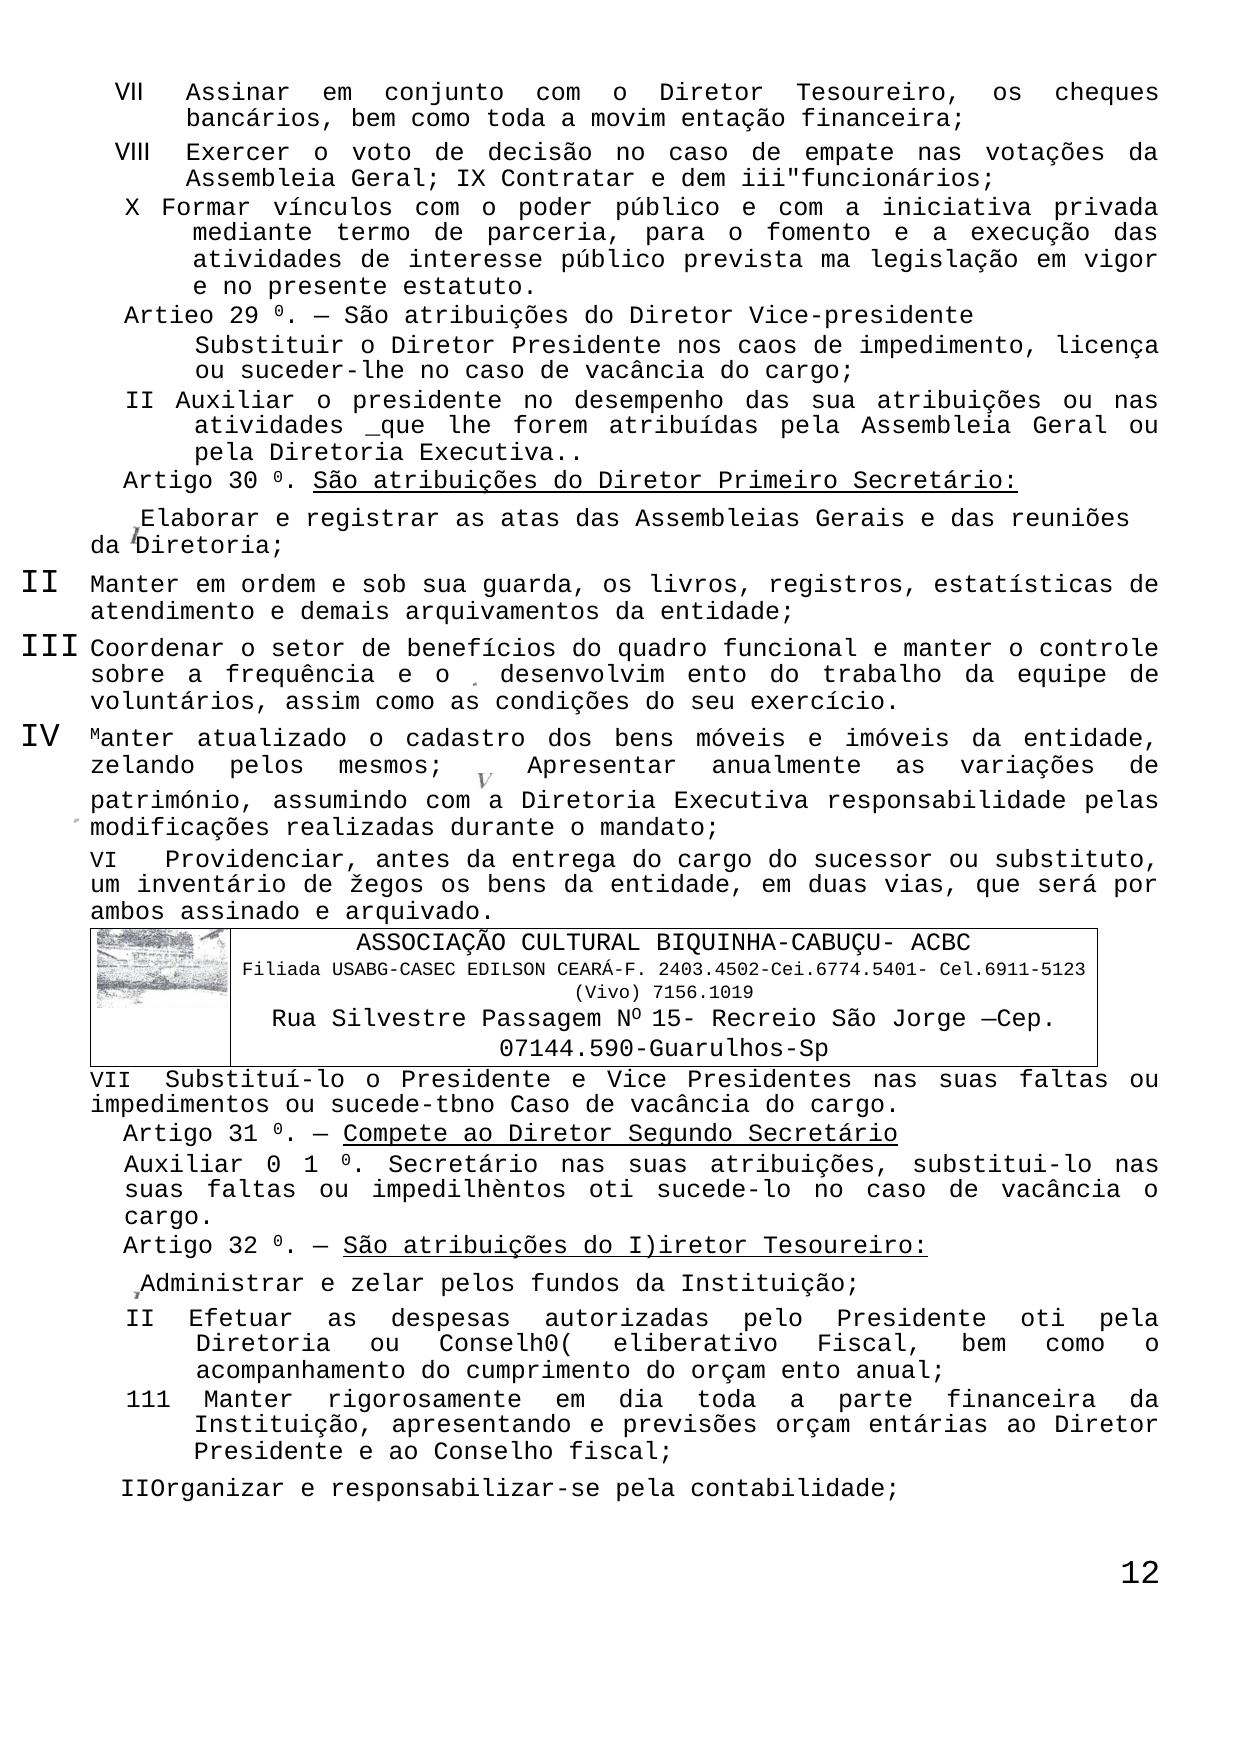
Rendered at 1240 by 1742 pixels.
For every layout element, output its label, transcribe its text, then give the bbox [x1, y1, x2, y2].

text II Auxiliar o presidente no desempenho das sua atribuições ou nas atividades _que lhe forem atribuídas pela Assembleia Geral ou pela Diretoria Executiva.. [124, 387, 1159, 468]
text 111 Manter rigorosamente em dia toda a parte financeira da Instituição, apresentando e previsões orçam entárias ao Diretor Presidente e ao Conselho fiscal; [126, 1386, 1159, 1467]
text X Formar vínculos com o poder público e com a iniciativa privada mediante termo de parceria, para o fomento e a execução das atividades de interesse público prevista ma legislação em vigor e no presente estatuto. [124, 194, 1159, 302]
text Auxiliar 0 1 0. Secretário nas suas atribuições, substitui-lo nas suas faltas ou impedilhèntos oti sucede-lo no caso de vacância o cargo. [124, 1151, 1159, 1232]
list Exercer o voto de decisão no caso de empate nas votações da Assembleia Geral; IX Contratar e dem iii"funcionários; [114, 134, 1159, 193]
text Substituir o Diretor Presidente nos caos de impedimento, licença ou suceder-lhe no caso de vacância do cargo; [194, 332, 1159, 386]
text II Organizar e responsabilizar-se pela contabilidade; [90, 1475, 1162, 1502]
list Manter em ordem e sob sua guarda, os livros, registros, estatísticas de atendimento e demais arquivamentos da entidade; [19, 564, 1159, 627]
list Assinar em conjunto com o Diretor Tesoureiro, os cheques bancários, bem como toda a movim entação financeira; [114, 75, 1159, 134]
text Artigo 30 0. São atribuições do Diretor Primeiro Secretário: [123, 468, 1162, 496]
text Administrar e zelar pelos fundos da Instituição; [90, 1263, 1162, 1299]
text Elaborar e registrar as atas das Assembleias Gerais e das reuniões da Diretoria; [90, 498, 1162, 561]
table_header [91, 929, 230, 1066]
list Manter atualizado o cadastro dos bens móveis e imóveis da entidade, zelando pelos mesmos; Apresentar anualmente as variações de património, assumindo com a Diretoria Executiva responsabilidade pelas modificações realizadas durante o mandato; [19, 718, 1159, 843]
text Artieo 29 0. — São atribuições do Diretor Vice-presidente [124, 302, 1159, 329]
table_header ASSOCIAÇÃO CULTURAL BIQUINHA-CABUÇU- ACBC Filiada USABG-CASEC EDILSON CEARÁ-F. 2403.4502-Cei.6774.5401- Cel.6911-5123 (Vivo) 7156.1019 Rua Silvestre Passagem NO 15- Recreio São Jorge —Cep. 07144.590-Guarulhos-Sp [231, 929, 1097, 1066]
text Artigo 31 0. — Compete ao Diretor Segundo Secretário [123, 1121, 1162, 1149]
list Substituí-lo o Presidente e Vice Presidentes nas suas faltas ou impedimentos ou sucede-tbno Caso de vacância do cargo. [90, 1066, 1159, 1120]
list Coordenar o setor de benefícios do quadro funcional e manter o controle sobre a frequência e o desenvolvim ento do trabalho da equipe de voluntários, assim como as condições do seu exercício. [19, 627, 1159, 717]
list Providenciar, antes da entrega do cargo do sucessor ou substituto, um inventário de žegos os bens da entidade, em duas vias, que será por ambos assinado e arquivado. [90, 846, 1159, 927]
text II Efetuar as despesas autorizadas pelo Presidente oti pela Diretoria ou Conselh0( eliberativo Fiscal, bem como o acompanhamento do cumprimento do orçam ento anual; [125, 1305, 1159, 1386]
text Artigo 32 0. — São atribuições do I)iretor Tesoureiro: [123, 1232, 1162, 1261]
